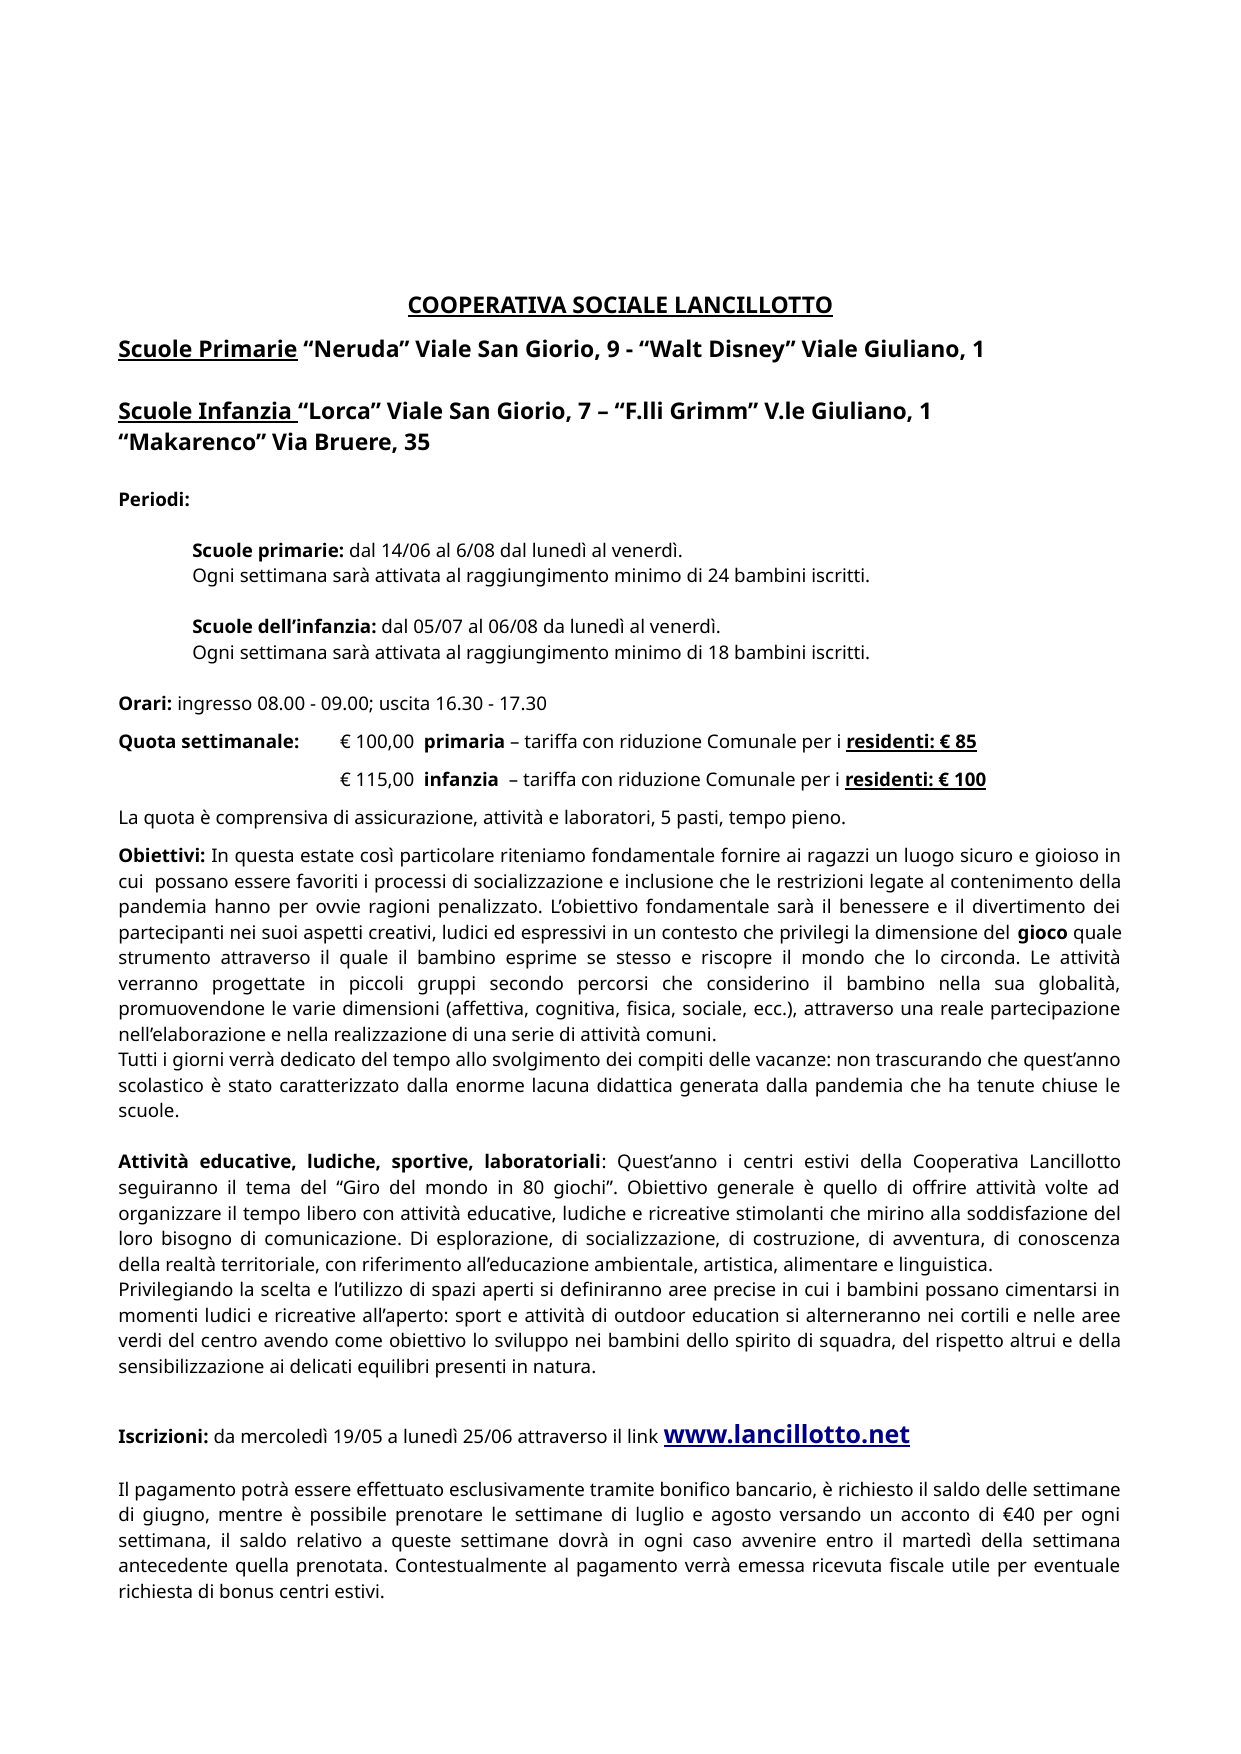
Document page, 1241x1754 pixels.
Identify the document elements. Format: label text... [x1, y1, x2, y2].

text Scuole Primarie “Neruda” Viale San Giorio, 9 - “Walt Disney” Viale Giuliano, 1 [118, 332, 1122, 364]
text Ogni settimana sarà attivata al raggiungimento minimo di 24 bambini iscritti. [118, 563, 1122, 588]
text “Makarenco” Via Bruere, 35 [118, 426, 1122, 457]
text Orari: ingresso 08.00 - 09.00; uscita 16.30 - 17.30 [118, 690, 1122, 716]
text Scuole primarie: dal 14/06 al 6/08 dal lunedì al venerdì. [118, 537, 1122, 563]
text Ogni settimana sarà attivata al raggiungimento minimo di 18 bambini iscritti. [118, 639, 1122, 665]
text € 115,00 infanzia – tariffa con riduzione Comunale per i residenti: € 100 [118, 766, 1122, 792]
text COOPERATIVA SOCIALE LANCILLOTTO [118, 289, 1122, 320]
text Tutti i giorni verrà dedicato del tempo allo svolgimento dei compiti delle vacanze: non trascurando che quest’anno scolastico è stato caratterizzato dalla enorme lacuna didattica generata dalla pandemia che ha tenute chiuse le scuole. [118, 1047, 1122, 1123]
text Il pagamento potrà essere effettuato esclusivamente tramite bonifico bancario, è richiesto il saldo delle settimane di giugno, mentre è possibile prenotare le settimane di luglio e agosto versando un acconto di €40 per ogni settimana, il saldo relativo a queste settimane dovrà in ogni caso avvenire entro il martedì della settimana antecedente quella prenotata. Contestualmente al pagamento verrà emessa ricevuta fiscale utile per eventuale richiesta di bonus centri estivi. [118, 1476, 1122, 1604]
text La quota è comprensiva di assicurazione, attività e laboratori, 5 pasti, tempo pieno. [118, 804, 1122, 830]
text Privilegiando la scelta e l’utilizzo di spazi aperti si definiranno aree precise in cui i bambini possano cimentarsi in momenti ludici e ricreative all’aperto: sport e attività di outdoor education si alterneranno nei cortili e nelle aree verdi del centro avendo come obiettivo lo sviluppo nei bambini dello spirito di squadra, del rispetto altrui e della sensibilizzazione ai delicati equilibri presenti in natura. [118, 1276, 1122, 1378]
text Iscrizioni: da mercoledì 19/05 a lunedì 25/06 attraverso il link www.lancillotto.net [118, 1416, 1122, 1451]
text Periodi: [118, 486, 1122, 512]
text Quota settimanale: € 100,00 primaria – tariffa con riduzione Comunale per i residenti: € 85 [118, 728, 1122, 754]
text Scuole Infanzia “Lorca” Viale San Giorio, 7 – “F.lli Grimm” V.le Giuliano, 1 [118, 395, 1122, 426]
text Scuole dell’infanzia: dal 05/07 al 06/08 da lunedì al venerdì. [118, 614, 1122, 639]
text Attività educative, ludiche, sportive, laboratoriali: Quest’anno i centri estivi della Cooperativa Lancillotto seguiranno il tema del “Giro del mondo in 80 giochi”. Obiettivo generale è quello di offrire attività volte ad organizzare il tempo libero con attività educative, ludiche e ricreative stimolanti che mirino alla soddisfazione del loro bisogno di comunicazione. Di esplorazione, di socializzazione, di costruzione, di avventura, di conoscenza della realtà territoriale, con riferimento all’educazione ambientale, artistica, alimentare e linguistica. [118, 1149, 1122, 1276]
text Obiettivi: In questa estate così particolare riteniamo fondamentale fornire ai ragazzi un luogo sicuro e gioioso in cui possano essere favoriti i processi di socializzazione e inclusione che le restrizioni legate al contenimento della pandemia hanno per ovvie ragioni penalizzato. L’obiettivo fondamentale sarà il benessere e il divertimento dei partecipanti nei suoi aspetti creativi, ludici ed espressivi in un contesto che privilegi la dimensione del gioco quale strumento attraverso il quale il bambino esprime se stesso e riscopre il mondo che lo circonda. Le attività verranno progettate in piccoli gruppi secondo percorsi che considerino il bambino nella sua globalità, promuovendone le varie dimensioni (affettiva, cognitiva, fisica, sociale, ecc.), attraverso una reale partecipazione nell’elaborazione e nella realizzazione di una serie di attività comuni. [118, 842, 1122, 1047]
